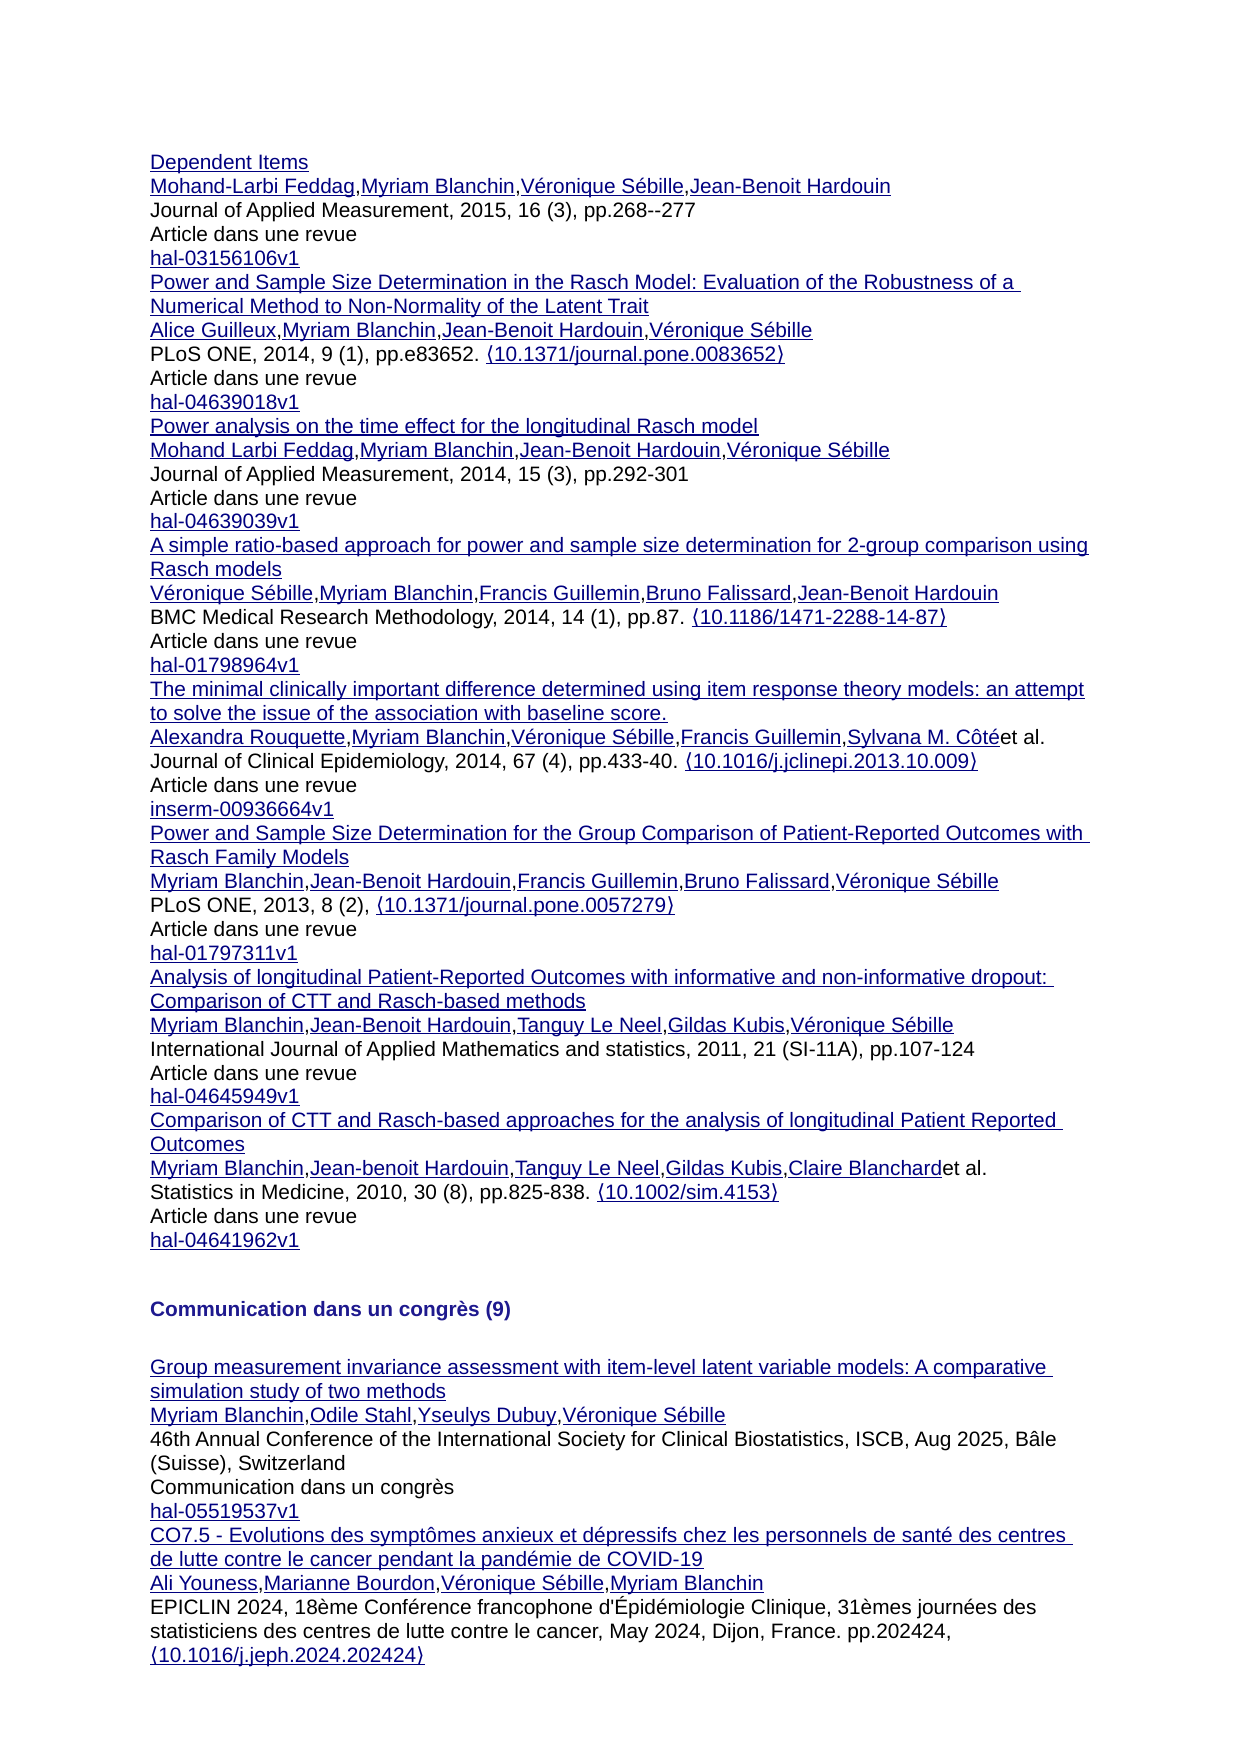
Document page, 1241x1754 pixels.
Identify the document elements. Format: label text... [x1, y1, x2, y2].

table_cell CO7.5 - Evolutions des symptômes anxieux et dépressifs chez les personnels de santé des centres de lutte contre le cancer pendant la pandémie de COVID-19 Ali Youness,Marianne Bourdon,Véronique Sébille,Myriam Blanchin EPICLIN 2024, 18ème Conférence francophone d'Épidémiologie Clinique, 31èmes journées des statisticiens des centres de lutte contre le cancer, May 2024, Dijon, France. pp.202424, ⟨10.1016/j.jeph.2024.202424⟩ [150, 1523, 1090, 1667]
table_cell A simple ratio-based approach for power and sample size determination for 2-group comparison using Rasch models Véronique Sébille,Myriam Blanchin,Francis Guillemin,Bruno Falissard,Jean-Benoit Hardouin BMC Medical Research Methodology, 2014, 14 (1), pp.87. ⟨10.1186/1471-2288-14-87⟩ Article dans une revue hal-01798964v1 [150, 533, 1090, 677]
table_cell Power and Sample Size Determination for the Group Comparison of Patient-Reported Outcomes with [150, 821, 1090, 842]
table_cell Rasch Family Models Myriam Blanchin,Jean-Benoit Hardouin,Francis Guillemin,Bruno Falissard,Véronique Sébille PLoS ONE, 2013, 8 (2), ⟨10.1371/journal.pone.0057279⟩ Article dans une revue hal-01797311v1 [150, 843, 1090, 964]
table_cell The minimal clinically important difference determined using item response theory models: an attempt to solve the issue of the association with baseline score. Alexandra Rouquette,Myriam Blanchin,Véronique Sébille,Francis Guillemin,Sylvana M. Côtéet al. Journal of Clinical Epidemiology, 2014, 67 (4), pp.433-40. ⟨10.1016/j.jclinepi.2013.10.009⟩ Article dans une revue inserm-00936664v1 [150, 677, 1090, 821]
subtitle Communication dans un congrès (9) [150, 1297, 1090, 1321]
table_cell Power analysis on the time effect for the longitudinal Rasch model Mohand Larbi Feddag,Myriam Blanchin,Jean-Benoit Hardouin,Véronique Sébille Journal of Applied Measurement, 2014, 15 (3), pp.292-301 Article dans une revue hal-04639039v1 [150, 414, 1090, 533]
table_cell Comparison of CTT and Rasch‐based approaches for the analysis of longitudinal Patient Reported Outcomes Myriam Blanchin,Jean‐benoit Hardouin,Tanguy Le Neel,Gildas Kubis,Claire Blanchardet al. Statistics in Medicine, 2010, 30 (8), pp.825-838. ⟨10.1002/sim.4153⟩ Article dans une revue hal-04641962v1 [150, 1108, 1090, 1252]
table_cell Power and Sample Size Determination in the Rasch Model: Evaluation of the Robustness of a Numerical Method to Non-Normality of the Latent Trait Alice Guilleux,Myriam Blanchin,Jean-Benoit Hardouin,Véronique Sébille PLoS ONE, 2014, 9 (1), pp.e83652. ⟨10.1371/journal.pone.0083652⟩ Article dans une revue hal-04639018v1 [150, 270, 1090, 413]
table_header Group measurement invariance assessment with item-level latent variable models: A comparative simulation study of two methods Myriam Blanchin,Odile Stahl,Yseulys Dubuy,Véronique Sébille 46th Annual Conference of the International Society for Clinical Biostatistics, ISCB, Aug 2025, Bâle (Suisse), Switzerland Communication dans un congrès hal-05519537v1 [150, 1355, 1090, 1523]
table_cell Analysis of longitudinal Patient-Reported Outcomes with informative and non-informative dropout: Comparison of CTT and Rasch-based methods Myriam Blanchin,Jean-Benoit Hardouin,Tanguy Le Neel,Gildas Kubis,Véronique Sébille International Journal of Applied Mathematics and statistics, 2011, 21 (SI-11A), pp.107-124 Article dans une revue hal-04645949v1 [150, 965, 1090, 1108]
table_cell Dependent Items Mohand-Larbi Feddag,Myriam Blanchin,Véronique Sébille,Jean-Benoit Hardouin Journal of Applied Measurement, 2015, 16 (3), pp.268--277 Article dans une revue hal-03156106v1 [150, 150, 1090, 270]
